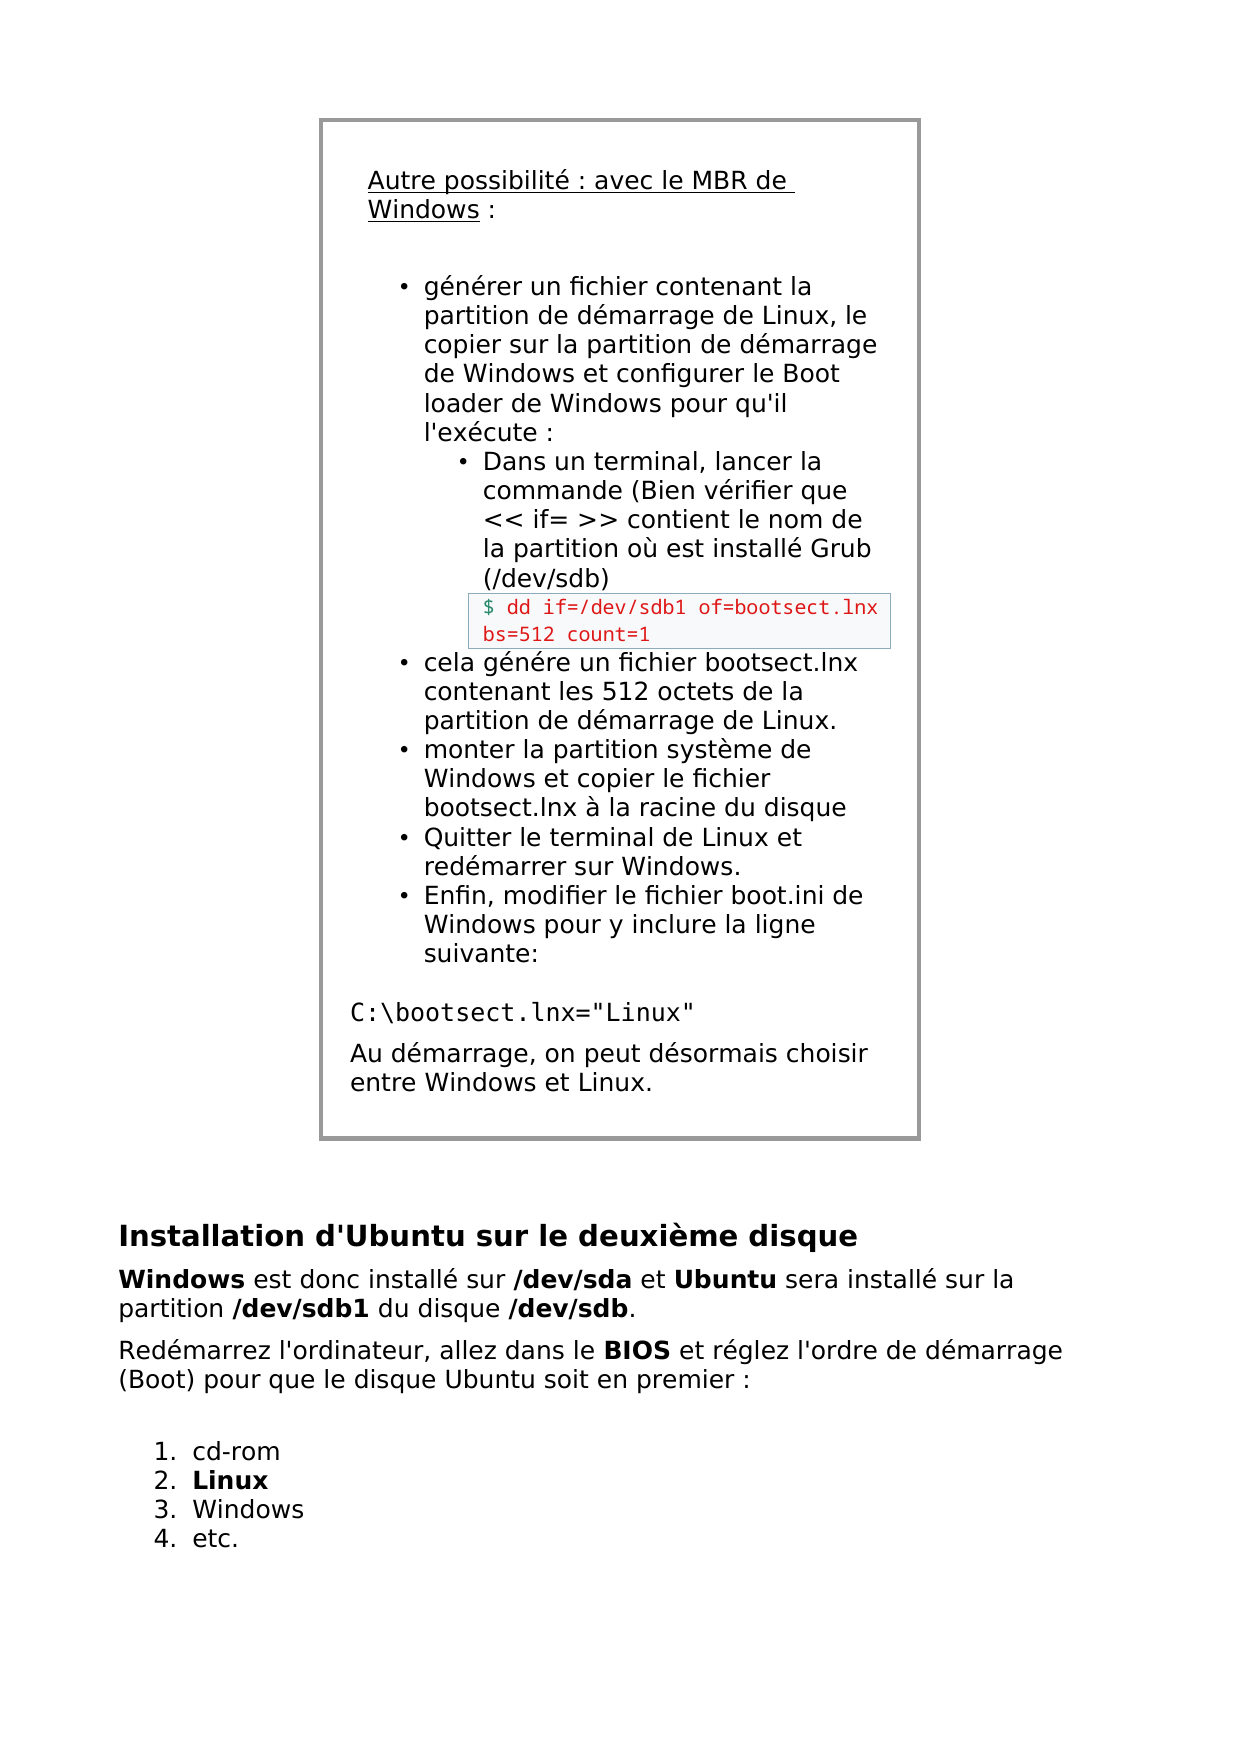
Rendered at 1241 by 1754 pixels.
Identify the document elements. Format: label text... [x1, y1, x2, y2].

list Windows [177, 1495, 1122, 1524]
list etc. [177, 1524, 1122, 1553]
text Windows est donc installé sur /dev/sda et Ubuntu sera installé sur la partition /dev/sdb1 du disque /dev/sdb. [118, 1266, 1122, 1324]
text Redémarrez l'ordinateur, allez dans le BIOS et réglez l'ordre de démarrage (Boot) pour que le disque Ubuntu soit en premier : [118, 1336, 1122, 1395]
subtitle Installation d'Ubuntu sur le deuxième disque [118, 1219, 1122, 1253]
table_header Autre possibilité : avec le MBR de Windows : générer un fichier contenant la partition de démarrage de Linux, le copier sur la partition de démarrage de Windows et configurer le Boot loader de Windows pour qu'il l'exécute : Dans un terminal, lancer la commande (Bien vérifier que << if= >> contient le nom de la partition où est installé Grub (/dev/sdb) $ dd if=/dev/sdb1 of=bootsect.lnx bs=512 count=1 cela génére un fichier bootsect.lnx contenant les 512 octets de la partition de démarrage de Linux. monter la partition système de Windows et copier le fichier bootsect.lnx à la racine du disque Quitter le terminal de Linux et redémarrer sur Windows. Enfin, modifier le fichier boot.ini de Windows pour y inclure la ligne suivante: C:\bootsect.lnx="Linux" Au démarrage, on peut désormais choisir entre Windows et Linux. [332, 131, 908, 1127]
list Linux [177, 1466, 1122, 1495]
list cd-rom [177, 1437, 1122, 1466]
